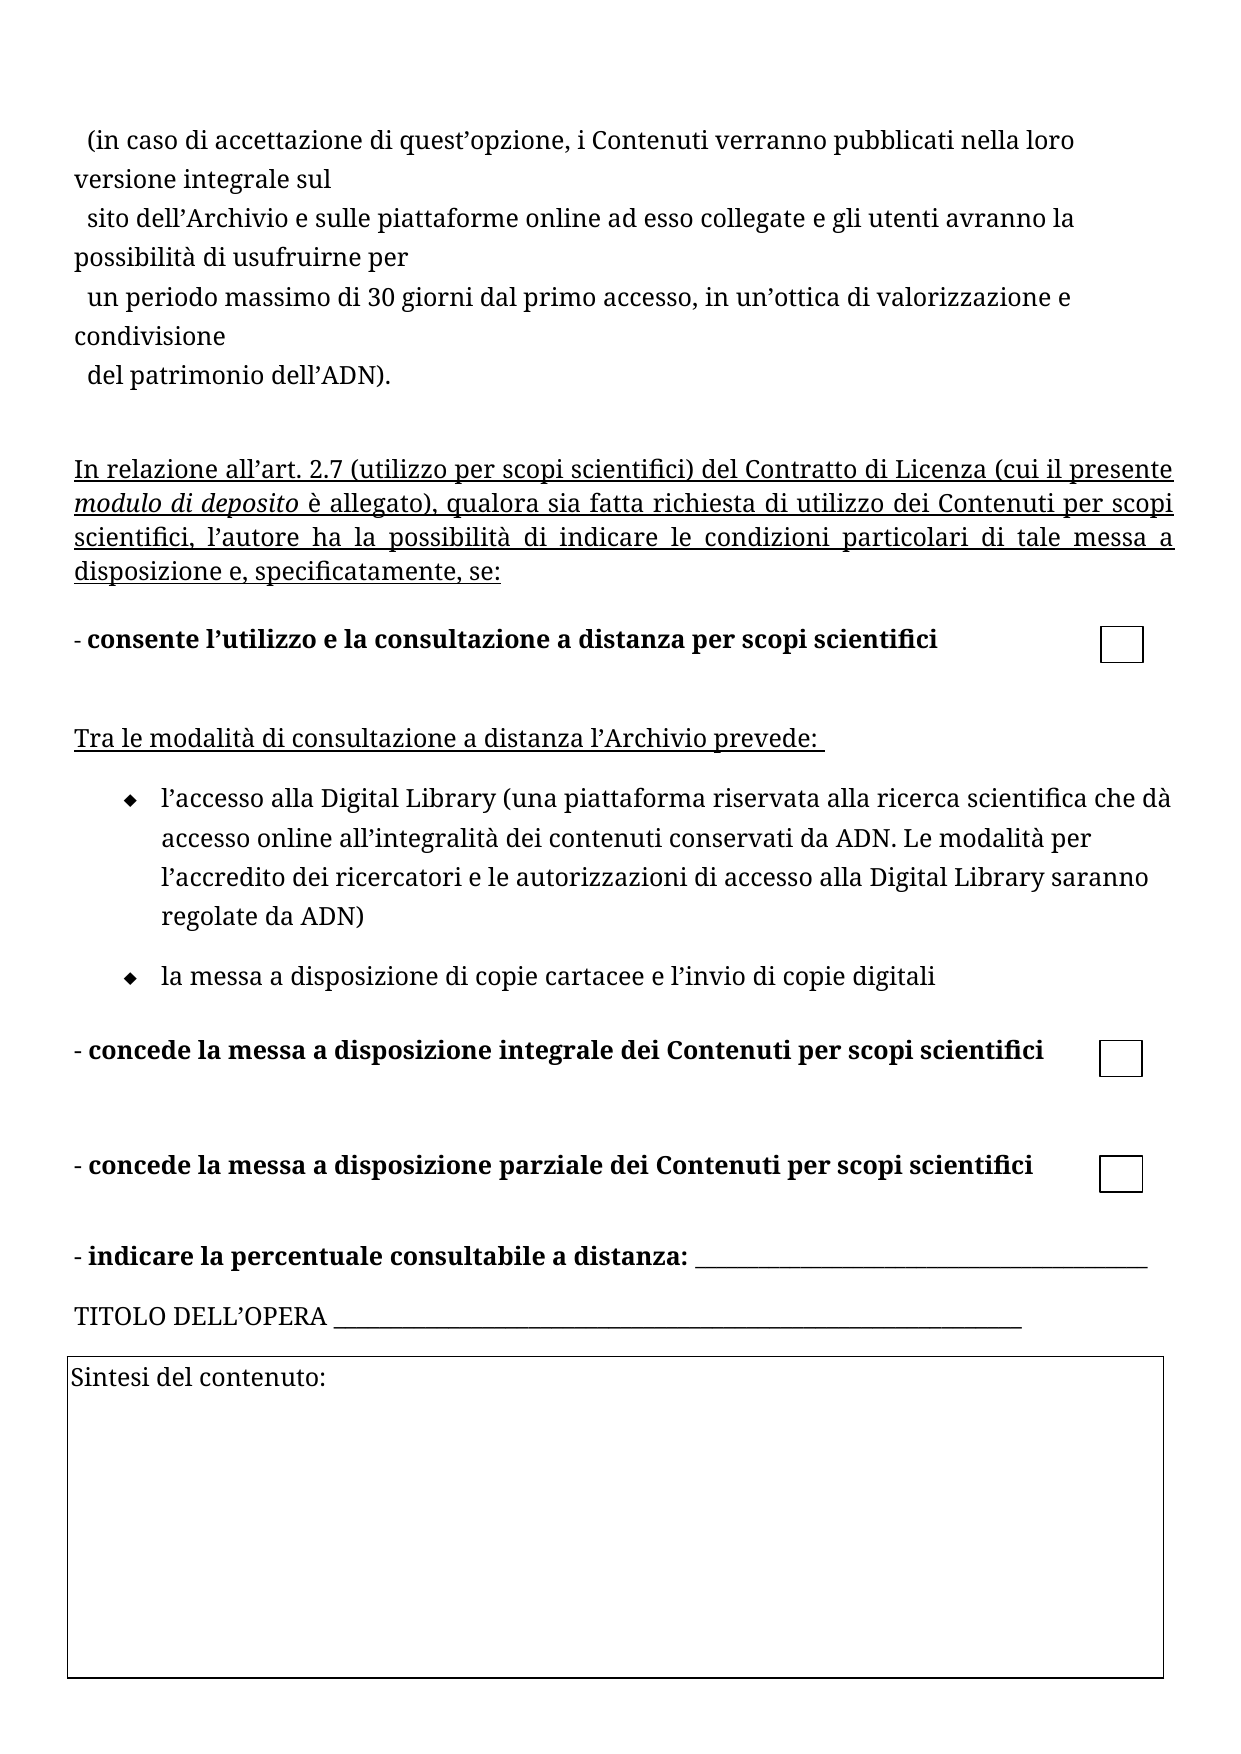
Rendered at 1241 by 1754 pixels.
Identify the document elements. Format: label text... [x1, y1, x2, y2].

text Sintesi del contenuto: [68, 1357, 1163, 1393]
text Tra le modalità di consultazione a distanza l’Archivio prevede: [74, 721, 1175, 755]
text disposizione e, specificatamente, se: [74, 550, 1175, 588]
list l’accesso alla Digital Library (una piattaforma riservata alla ricerca scientifica che dà accesso online all’integralità dei contenuti conservati da ADN. Le modalità per l’accredito dei ricercatori e le autorizzazioni di accesso alla Digital Library saranno regolate da ADN) [124, 781, 1175, 933]
text TITOLO DELL’OPERA ____________________________________________________________ [74, 1299, 1175, 1333]
text (in caso di accettazione di quest’opzione, i Contenuti verranno pubblicati nella loro versione integrale sul sito dell’Archivio e sulle piattaforme online ad esso collegate e gli utenti avranno la possibilità di usufruirne per un periodo massimo di 30 giorni dal primo accesso, in un’ottica di valorizzazione e condivisione del patrimonio dell’ADN). [74, 122, 1175, 392]
text - concede la messa a disposizione integrale dei Contenuti per scopi scientifici [74, 1033, 1175, 1067]
text - consente l’utilizzo e la consultazione a distanza per scopi scientifici [74, 622, 1175, 695]
text In relazione all’art. 2.7 (utilizzo per scopi scientifici) del Contratto di Licenza (cui il presente modulo di deposito è allegato), qualora sia fatta richiesta di utilizzo dei Contenuti per scopi scientifici, l’autore ha la possibilità di indicare le condizioni particolari di tale messa a [74, 452, 1175, 548]
text [68, 1393, 1163, 1677]
text - indicare la percentuale consultabile a distanza: ___________________________________________ [74, 1239, 1175, 1273]
list la messa a disposizione di copie cartacee e l’invio di copie digitali [124, 958, 1175, 993]
text - concede la messa a disposizione parziale dei Contenuti per scopi scientifici [74, 1148, 1175, 1214]
